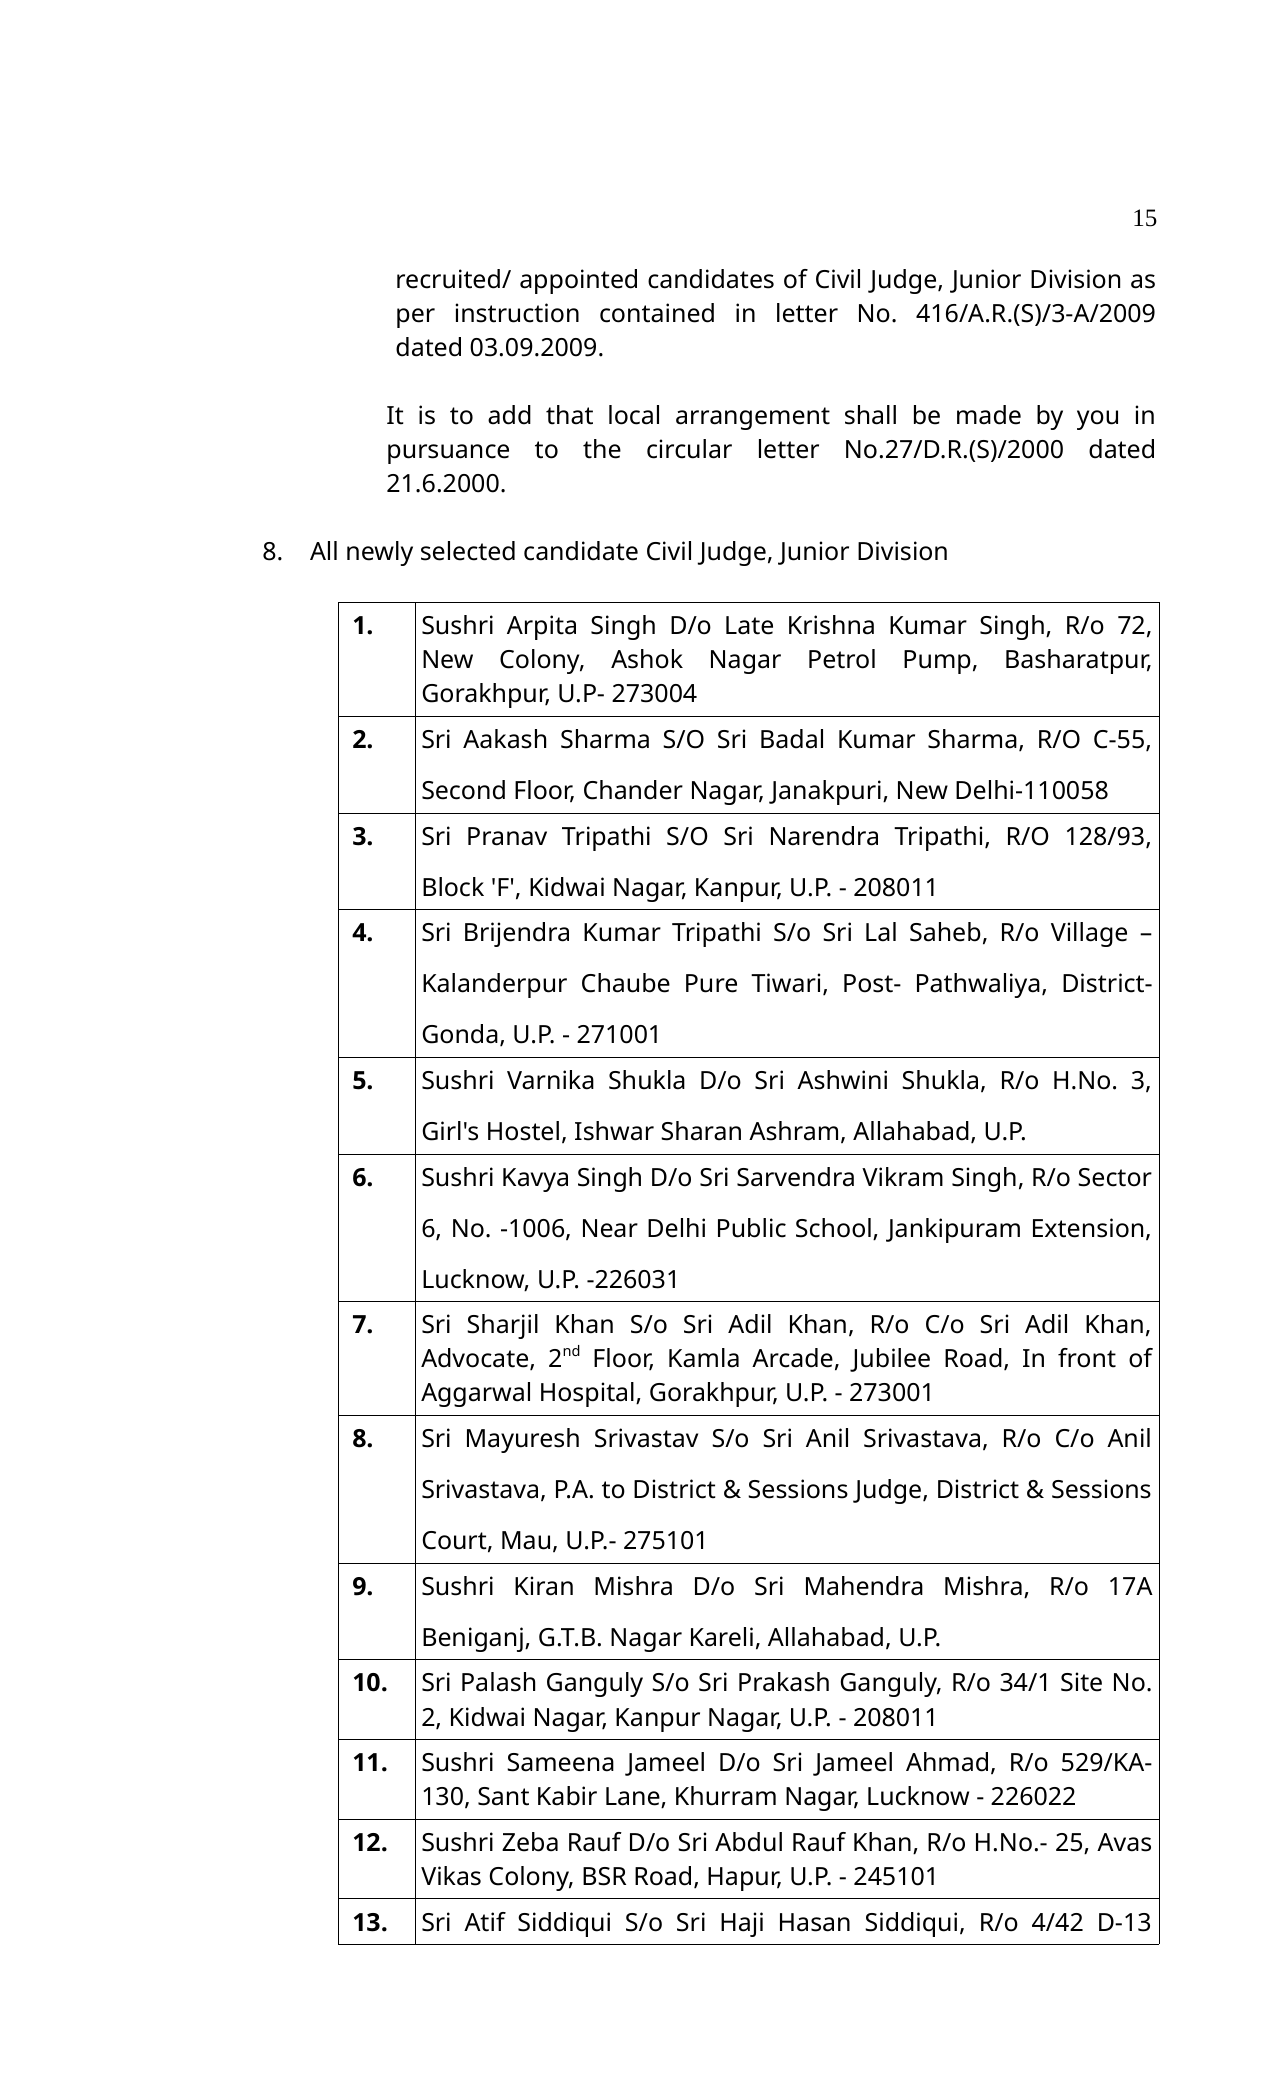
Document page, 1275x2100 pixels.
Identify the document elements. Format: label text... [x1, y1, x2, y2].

table_cell [339, 814, 415, 909]
table_cell [339, 1416, 415, 1563]
table_cell Sushri Kiran Mishra D/o Sri Mahendra Mishra, R/o 17A Beniganj, G.T.B. Nagar Kareli, Allahabad, U.P. [416, 1564, 1159, 1659]
table_cell [339, 1058, 415, 1153]
table_cell [339, 1660, 415, 1739]
table_cell Sri Aakash Sharma S/O Sri Badal Kumar Sharma, R/O C-55, Second Floor, Chander Nagar, Janakpuri, New Delhi-110058 [416, 717, 1159, 812]
text 8. All newly selected candidate Civil Judge, Junior Division [236, 534, 1157, 568]
table_cell Sri Sharjil Khan S/o Sri Adil Khan, R/o C/o Sri Adil Khan, Advocate, 2nd Floor, Kamla Arcade, Jubilee Road, In front of Aggarwal Hospital, Gorakhpur, U.P. - 273001 [416, 1302, 1159, 1415]
table_cell [339, 910, 415, 1057]
table_cell Sri Palash Ganguly S/o Sri Prakash Ganguly, R/o 34/1 Site No. 2, Kidwai Nagar, Kanpur Nagar, U.P. - 208011 [416, 1660, 1159, 1739]
table_cell [339, 1740, 415, 1819]
table_cell Sushri Kavya Singh D/o Sri Sarvendra Vikram Singh, R/o Sector 6, No. -1006, Near Delhi Public School, Jankipuram Extension, Lucknow, U.P. -226031 [416, 1155, 1159, 1301]
table_cell Sushri Zeba Rauf D/o Sri Abdul Rauf Khan, R/o H.No.- 25, Avas Vikas Colony, BSR Road, Hapur, U.P. - 245101 [416, 1820, 1159, 1898]
list recruited/ appointed candidates of Civil Judge, Junior Division as per instruction contained in letter No. 416/A.R.(S)/3-A/2009 dated 03.09.2009. [395, 261, 1157, 363]
table_cell [339, 717, 415, 812]
table_cell [339, 1564, 415, 1659]
table_cell [339, 1820, 415, 1898]
table_cell Sushri Varnika Shukla D/o Sri Ashwini Shukla, R/o H.No. 3, Girl's Hostel, Ishwar Sharan Ashram, Allahabad, U.P. [416, 1058, 1159, 1153]
table_cell [339, 1899, 415, 1944]
table_cell [339, 1302, 415, 1415]
table_cell Sri Atif Siddiqui S/o Sri Haji Hasan Siddiqui, R/o 4/42 D-13 [416, 1899, 1159, 1944]
table_header [339, 603, 415, 716]
list It is to add that local arrangement shall be made by you in pursuance to the circular letter No.27/D.R.(S)/2000 dated 21.6.2000. [349, 398, 1157, 500]
table_cell Sri Brijendra Kumar Tripathi S/o Sri Lal Saheb, R/o Village – Kalanderpur Chaube Pure Tiwari, Post- Pathwaliya, District- Gonda, U.P. - 271001 [416, 910, 1159, 1057]
table_cell Sushri Sameena Jameel D/o Sri Jameel Ahmad, R/o 529/KA-130, Sant Kabir Lane, Khurram Nagar, Lucknow - 226022 [416, 1740, 1159, 1819]
table_cell [339, 1155, 415, 1301]
table_cell Sri Mayuresh Srivastav S/o Sri Anil Srivastava, R/o C/o Anil Srivastava, P.A. to District & Sessions Judge, District & Sessions Court, Mau, U.P.- 275101 [416, 1416, 1159, 1563]
table_cell Sri Pranav Tripathi S/O Sri Narendra Tripathi, R/O 128/93, Block 'F', Kidwai Nagar, Kanpur, U.P. - 208011 [416, 814, 1159, 909]
table_header Sushri Arpita Singh D/o Late Krishna Kumar Singh, R/o 72, New Colony, Ashok Nagar Petrol Pump, Basharatpur, Gorakhpur, U.P- 273004 [416, 603, 1159, 716]
